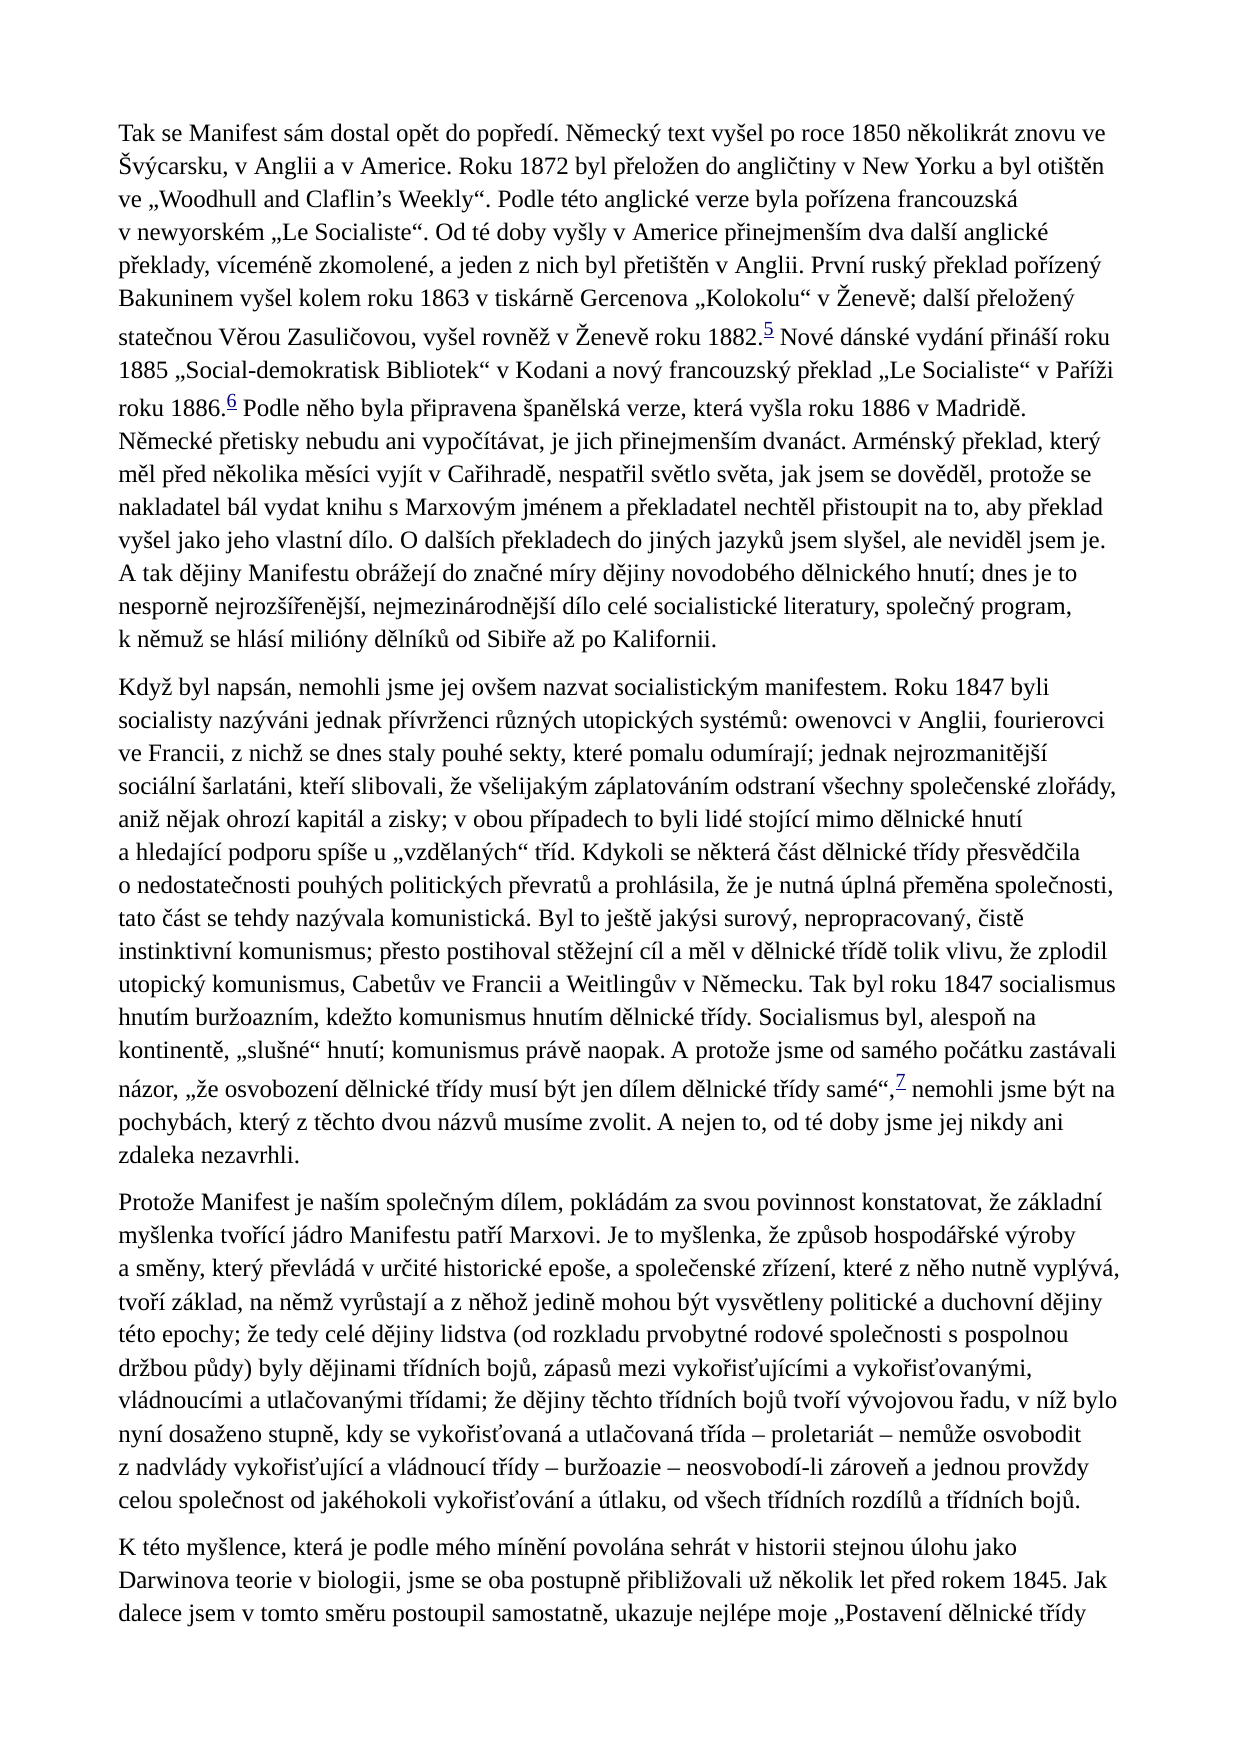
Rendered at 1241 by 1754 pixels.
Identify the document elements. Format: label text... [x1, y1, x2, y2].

text K této myšlence, která je podle mého mínění povolána sehrát v historii stejnou úlohu jako Darwinova teorie v biologii, jsme se oba postupně přibližovali už několik let před rokem 1845. Jak dalece jsem v tomto směru postoupil samostatně, ukazuje nejlépe moje „Postavení dělnické třídy [118, 1532, 1122, 1627]
text Tak se Manifest sám dostal opět do popředí. Německý text vyšel po roce 1850 několikrát znovu ve Švýcarsku, v Anglii a v Americe. Roku 1872 byl přeložen do angličtiny v New Yorku a byl otištěn ve „Woodhull and Claflin’s Weekly“. Podle této anglické verze byla pořízena francouzská v newyorském „Le Socialiste“. Od té doby vyšly v Americe přinejmenším dva další anglické překlady, víceméně zkomolené, a jeden z nich byl přetištěn v Anglii. První ruský překlad pořízený Bakuninem vyšel kolem roku 1863 v tiskárně Gercenova „Kolokolu“ v Ženevě; další přeložený statečnou Věrou Zasuličovou, vyšel rovněž v Ženevě roku 1882.5 Nové dánské vydání přináší roku 1885 „Social-demokratisk Bibliotek“ v Kodani a nový francouzský překlad „Le Socialiste“ v Paříži roku 1886.6 Podle něho byla připravena španělská verze, která vyšla roku 1886 v Madridě. Německé přetisky nebudu ani vypočítávat, je jich přinejmenším dvanáct. Arménský překlad, který měl před několika měsíci vyjít v Cařihradě, nespatřil světlo světa, jak jsem se dověděl, protože se nakladatel bál vydat knihu s Marxovým jménem a překladatel nechtěl přistoupit na to, aby překlad vyšel jako jeho vlastní dílo. O dalších překladech do jiných jazyků jsem slyšel, ale neviděl jsem je. A tak dějiny Manifestu obrážejí do značné míry dějiny novodobého dělnického hnutí; dnes je to nesporně nejrozšířenější, nejmezinárodnější dílo celé socialistické literatury, společný program, k němuž se hlásí milióny dělníků od Sibiře až po Kalifornii. [118, 118, 1122, 653]
text Když byl napsán, nemohli jsme jej ovšem nazvat socialistickým manifestem. Roku 1847 byli socialisty nazýváni jednak přívrženci různých utopických systémů: owenovci v Anglii, fourierovci ve Francii, z nichž se dnes staly pouhé sekty, které pomalu odumírají; jednak nejrozmanitější sociální šarlatáni, kteří slibovali, že všelijakým záplatováním odstraní všechny společenské zlořády, aniž nějak ohrozí kapitál a zisky; v obou případech to byli lidé stojící mimo dělnické hnutí a hledající podporu spíše u „vzdělaných“ tříd. Kdykoli se některá část dělnické třídy přesvědčila o nedostatečnosti pouhých politických převratů a prohlásila, že je nutná úplná přeměna společnosti, tato část se tehdy nazývala komunistická. Byl to ještě jakýsi surový, nepropracovaný, čistě instinktivní komunismus; přesto postihoval stěžejní cíl a měl v dělnické třídě tolik vlivu, že zplodil utopický komunismus, Cabetův ve Francii a Weitlingův v Německu. Tak byl roku 1847 socialismus hnutím buržoazním, kdežto komunismus hnutím dělnické třídy. Socialismus byl, alespoň na kontinentě, „slušné“ hnutí; komunismus právě naopak. A protože jsme od samého počátku zastávali názor, „že osvobození dělnické třídy musí být jen dílem dělnické třídy samé“,7 nemohli jsme být na pochybách, který z těchto dvou názvů musíme zvolit. A nejen to, od té doby jsme jej nikdy ani zdaleka nezavrhli. [118, 672, 1122, 1169]
text Protože Manifest je naším společným dílem, pokládám za svou povinnost konstatovat, že základní myšlenka tvořící jádro Manifestu patří Marxovi. Je to myšlenka, že způsob hospodářské výroby a směny, který převládá v určité historické epoše, a společenské zřízení, které z něho nutně vyplývá, tvoří základ, na němž vyrůstají a z něhož jedině mohou být vysvětleny politické a duchovní dějiny této epochy; že tedy celé dějiny lidstva (od rozkladu prvobytné rodové společnosti s pospolnou držbou půdy) byly dějinami třídních bojů, zápasů mezi vykořisťujícími a vykořisťovanými, vládnoucími a utlačovanými třídami; že dějiny těchto třídních bojů tvoří vývojovou řadu, v níž bylo nyní dosaženo stupně, kdy se vykořisťovaná a utlačovaná třída – proletariát – nemůže osvobodit z nadvlády vykořisťující a vládnoucí třídy – buržoazie – neosvobodí-li zároveň a jednou provždy celou společnost od jakéhokoli vykořisťování a útlaku, od všech třídních rozdílů a třídních bojů. [118, 1187, 1122, 1513]
